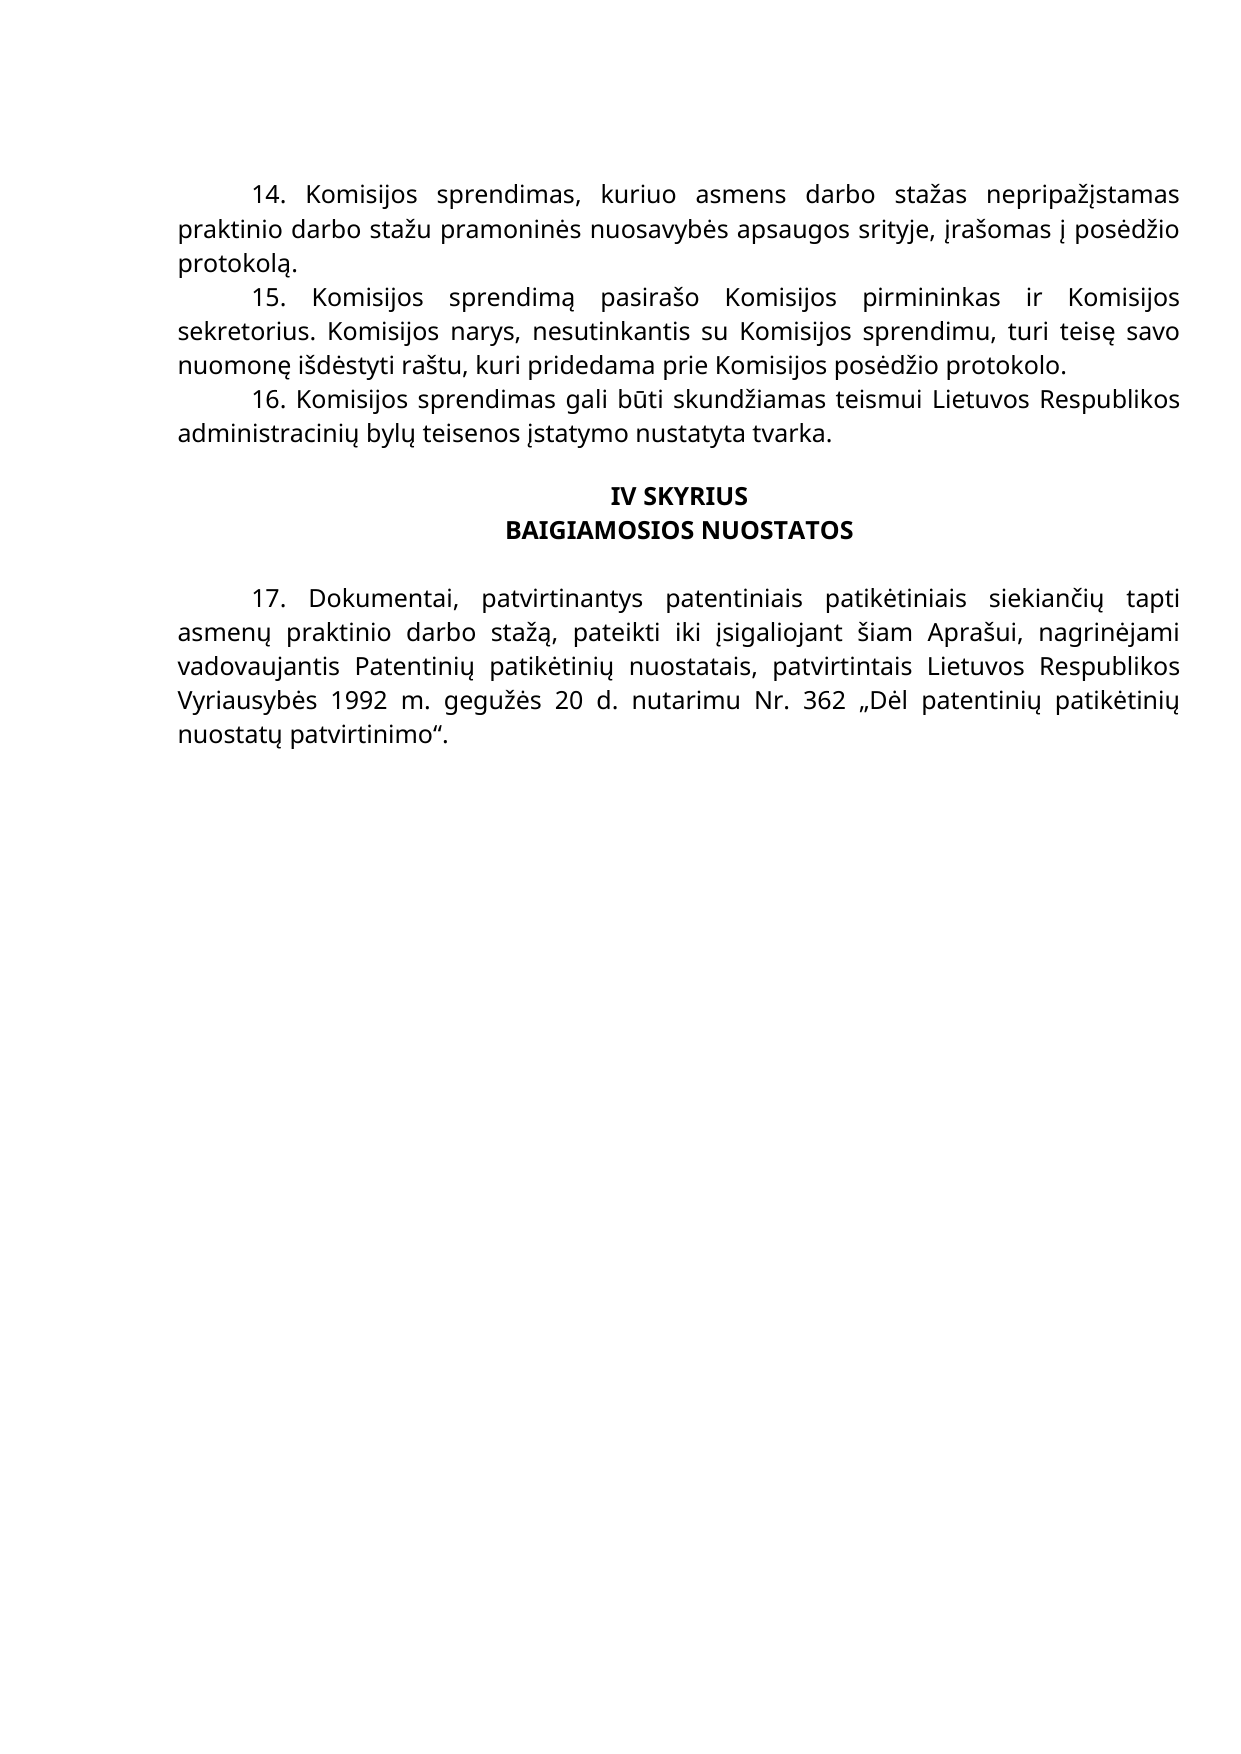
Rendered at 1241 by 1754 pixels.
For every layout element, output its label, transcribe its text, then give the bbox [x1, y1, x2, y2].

text IV SKYRIUS [177, 478, 1181, 512]
text 15. Komisijos sprendimą pasirašo Komisijos pirmininkas ir Komisijos sekretorius. Komisijos narys, nesutinkantis su Komisijos sprendimu, turi teisę savo nuomonę išdėstyti raštu, kuri pridedama prie Komisijos posėdžio protokolo. [177, 279, 1181, 382]
text 16. Komisijos sprendimas gali būti skundžiamas teismui Lietuvos Respublikos administracinių bylų teisenos įstatymo nustatyta tvarka. [177, 382, 1181, 450]
text BAIGIAMOSIOS NUOSTATOS [177, 512, 1181, 547]
text 14. Komisijos sprendimas, kuriuo asmens darbo stažas nepripažįstamas praktinio darbo stažu pramoninės nuosavybės apsaugos srityje, įrašomas į posėdžio protokolą. [177, 177, 1181, 279]
text 17. Dokumentai, patvirtinantys patentiniais patikėtiniais siekiančių tapti asmenų praktinio darbo stažą, pateikti iki įsigaliojant šiam Aprašui, nagrinėjami vadovaujantis Patentinių patikėtinių nuostatais, patvirtintais Lietuvos Respublikos Vyriausybės 1992 m. gegužės 20 d. nutarimu Nr. 362 „Dėl patentinių patikėtinių nuostatų patvirtinimo“. [177, 581, 1181, 751]
